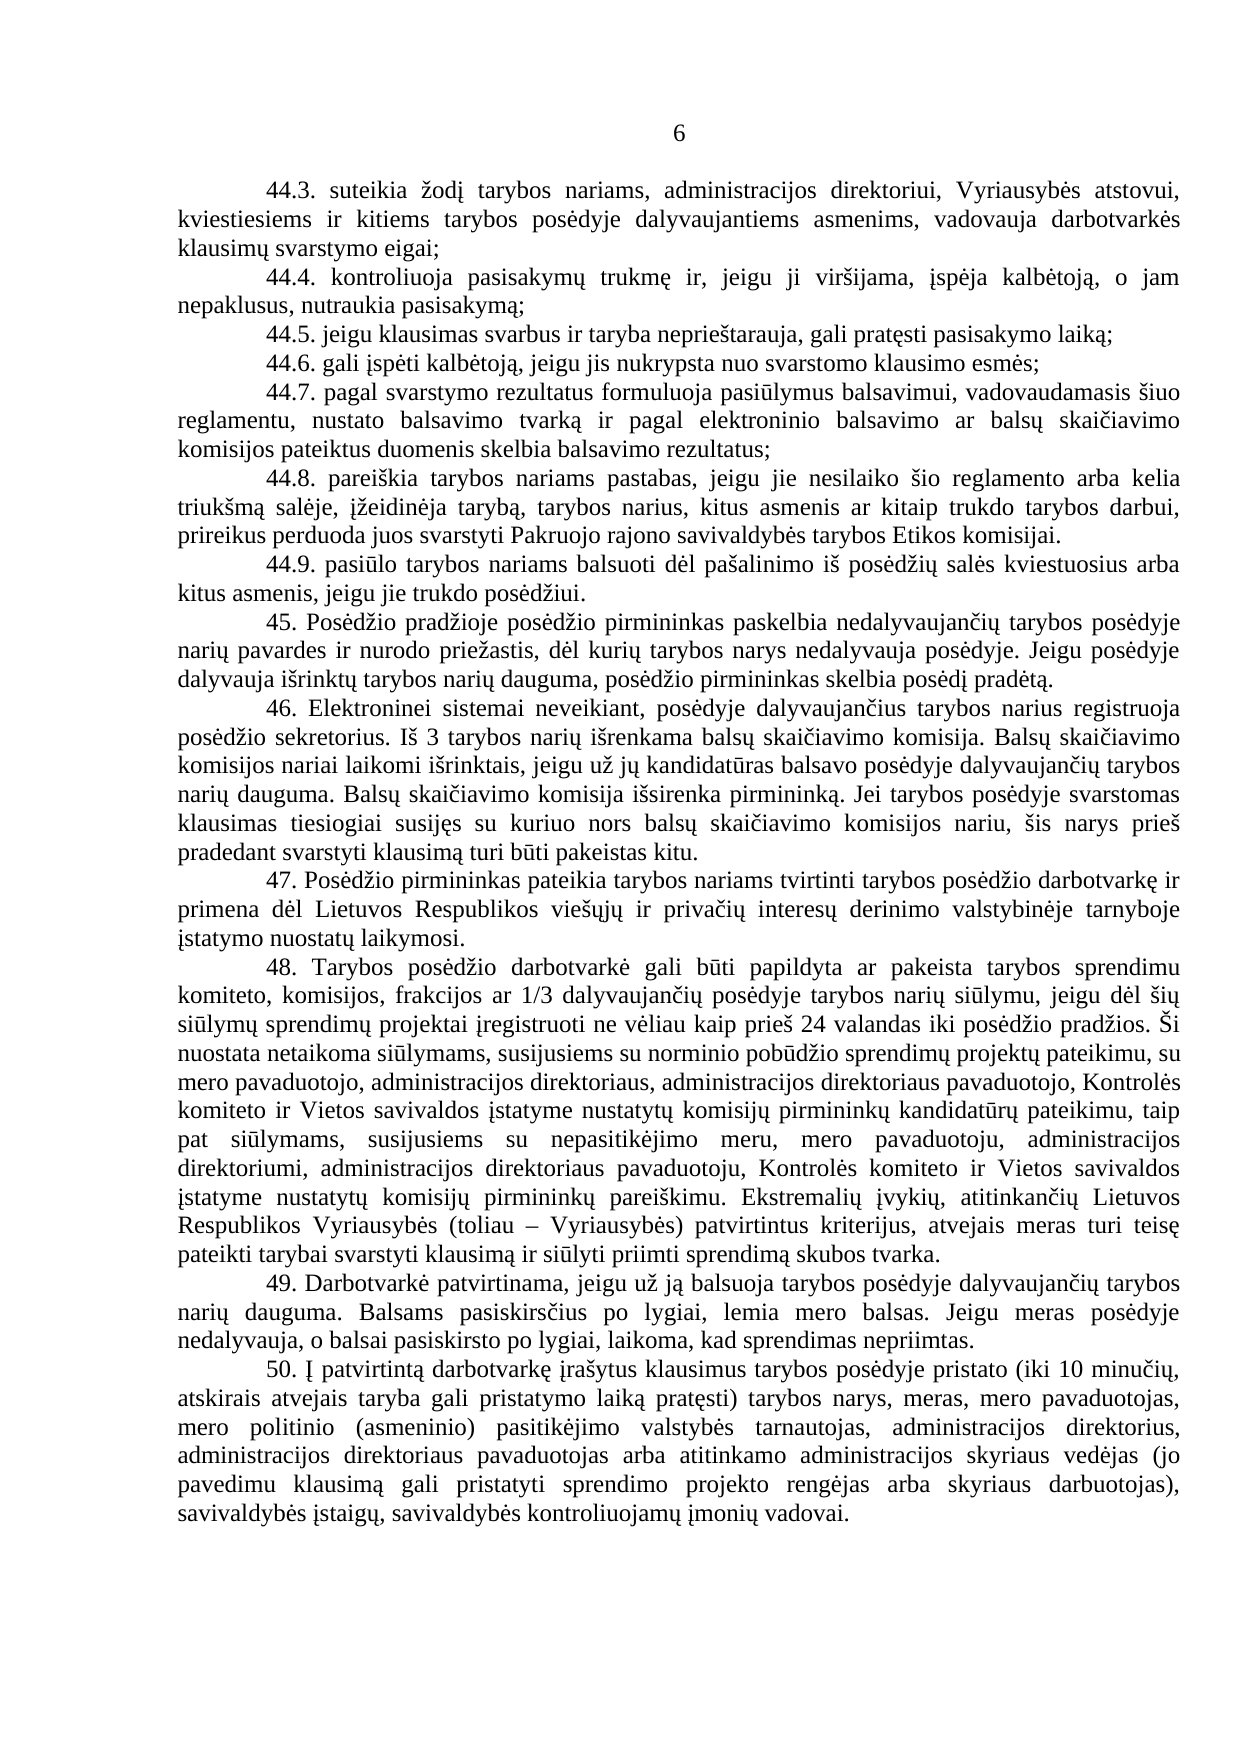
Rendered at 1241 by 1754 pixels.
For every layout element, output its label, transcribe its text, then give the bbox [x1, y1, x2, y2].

text 48. Tarybos posėdžio darbotvarkė gali būti papildyta ar pakeista tarybos sprendimu komiteto, komisijos, frakcijos ar 1/3 dalyvaujančių posėdyje tarybos narių siūlymu, jeigu dėl šių siūlymų sprendimų projektai įregistruoti ne vėliau kaip prieš 24 valandas iki posėdžio pradžios. Ši nuostata netaikoma siūlymams, susijusiems su norminio pobūdžio sprendimų projektų pateikimu, su mero pavaduotojo, administracijos direktoriaus, administracijos direktoriaus pavaduotojo, Kontrolės komiteto ir Vietos savivaldos įstatyme nustatytų komisijų pirmininkų kandidatūrų pateikimu, taip pat siūlymams, susijusiems su nepasitikėjimo meru, mero pavaduotoju, administracijos direktoriumi, administracijos direktoriaus pavaduotoju, Kontrolės komiteto ir Vietos savivaldos įstatyme nustatytų komisijų pirmininkų pareiškimu. Ekstremalių įvykių, atitinkančių Lietuvos Respublikos Vyriausybės (toliau – Vyriausybės) patvirtintus kriterijus, atvejais meras turi teisę pateikti tarybai svarstyti klausimą ir siūlyti priimti sprendimą skubos tvarka. [177, 952, 1181, 1268]
text 47. Posėdžio pirmininkas pateikia tarybos nariams tvirtinti tarybos posėdžio darbotvarkę ir primena dėl Lietuvos Respublikos viešųjų ir privačių interesų derinimo valstybinėje tarnyboje įstatymo nuostatų laikymosi. [177, 866, 1181, 952]
text 44.9. pasiūlo tarybos nariams balsuoti dėl pašalinimo iš posėdžių salės kviestuosius arba kitus asmenis, jeigu jie trukdo posėdžiui. [177, 549, 1181, 607]
text 44.5. jeigu klausimas svarbus ir taryba neprieštarauja, gali pratęsti pasisakymo laiką; [177, 319, 1181, 348]
text 45. Posėdžio pradžioje posėdžio pirmininkas paskelbia nedalyvaujančių tarybos posėdyje narių pavardes ir nurodo priežastis, dėl kurių tarybos narys nedalyvauja posėdyje. Jeigu posėdyje dalyvauja išrinktų tarybos narių dauguma, posėdžio pirmininkas skelbia posėdį pradėtą. [177, 607, 1181, 693]
text 44.6. gali įspėti kalbėtoją, jeigu jis nukrypsta nuo svarstomo klausimo esmės; [177, 348, 1181, 377]
text 50. Į patvirtintą darbotvarkę įrašytus klausimus tarybos posėdyje pristato (iki 10 minučių, atskirais atvejais taryba gali pristatymo laiką pratęsti) tarybos narys, meras, mero pavaduotojas, mero politinio (asmeninio) pasitikėjimo valstybės tarnautojas, administracijos direktorius, administracijos direktoriaus pavaduotojas arba atitinkamo administracijos skyriaus vedėjas (jo pavedimu klausimą gali pristatyti sprendimo projekto rengėjas arba skyriaus darbuotojas), savivaldybės įstaigų, savivaldybės kontroliuojamų įmonių vadovai. [177, 1354, 1181, 1527]
text 49. Darbotvarkė patvirtinama, jeigu už ją balsuoja tarybos posėdyje dalyvaujančių tarybos narių dauguma. Balsams pasiskirsčius po lygiai, lemia mero balsas. Jeigu meras posėdyje nedalyvauja, o balsai pasiskirsto po lygiai, laikoma, kad sprendimas nepriimtas. [177, 1268, 1181, 1354]
text 44.8. pareiškia tarybos nariams pastabas, jeigu jie nesilaiko šio reglamento arba kelia triukšmą salėje, įžeidinėja tarybą, tarybos narius, kitus asmenis ar kitaip trukdo tarybos darbui, prireikus perduoda juos svarstyti Pakruojo rajono savivaldybės tarybos Etikos komisijai. [177, 463, 1181, 549]
text 46. Elektroninei sistemai neveikiant, posėdyje dalyvaujančius tarybos narius registruoja posėdžio sekretorius. Iš 3 tarybos narių išrenkama balsų skaičiavimo komisija. Balsų skaičiavimo komisijos nariai laikomi išrinktais, jeigu už jų kandidatūras balsavo posėdyje dalyvaujančių tarybos narių dauguma. Balsų skaičiavimo komisija išsirenka pirmininką. Jei tarybos posėdyje svarstomas klausimas tiesiogiai susijęs su kuriuo nors balsų skaičiavimo komisijos nariu, šis narys prieš pradedant svarstyti klausimą turi būti pakeistas kitu. [177, 693, 1181, 866]
text 44.7. pagal svarstymo rezultatus formuluoja pasiūlymus balsavimui, vadovaudamasis šiuo reglamentu, nustato balsavimo tvarką ir pagal elektroninio balsavimo ar balsų skaičiavimo komisijos pateiktus duomenis skelbia balsavimo rezultatus; [177, 377, 1181, 463]
text 44.3. suteikia žodį tarybos nariams, administracijos direktoriui, Vyriausybės atstovui, kviestiesiems ir kitiems tarybos posėdyje dalyvaujantiems asmenims, vadovauja darbotvarkės klausimų svarstymo eigai; [177, 176, 1181, 262]
text 44.4. kontroliuoja pasisakymų trukmę ir, jeigu ji viršijama, įspėja kalbėtoją, o jam nepaklusus, nutraukia pasisakymą; [177, 262, 1181, 319]
